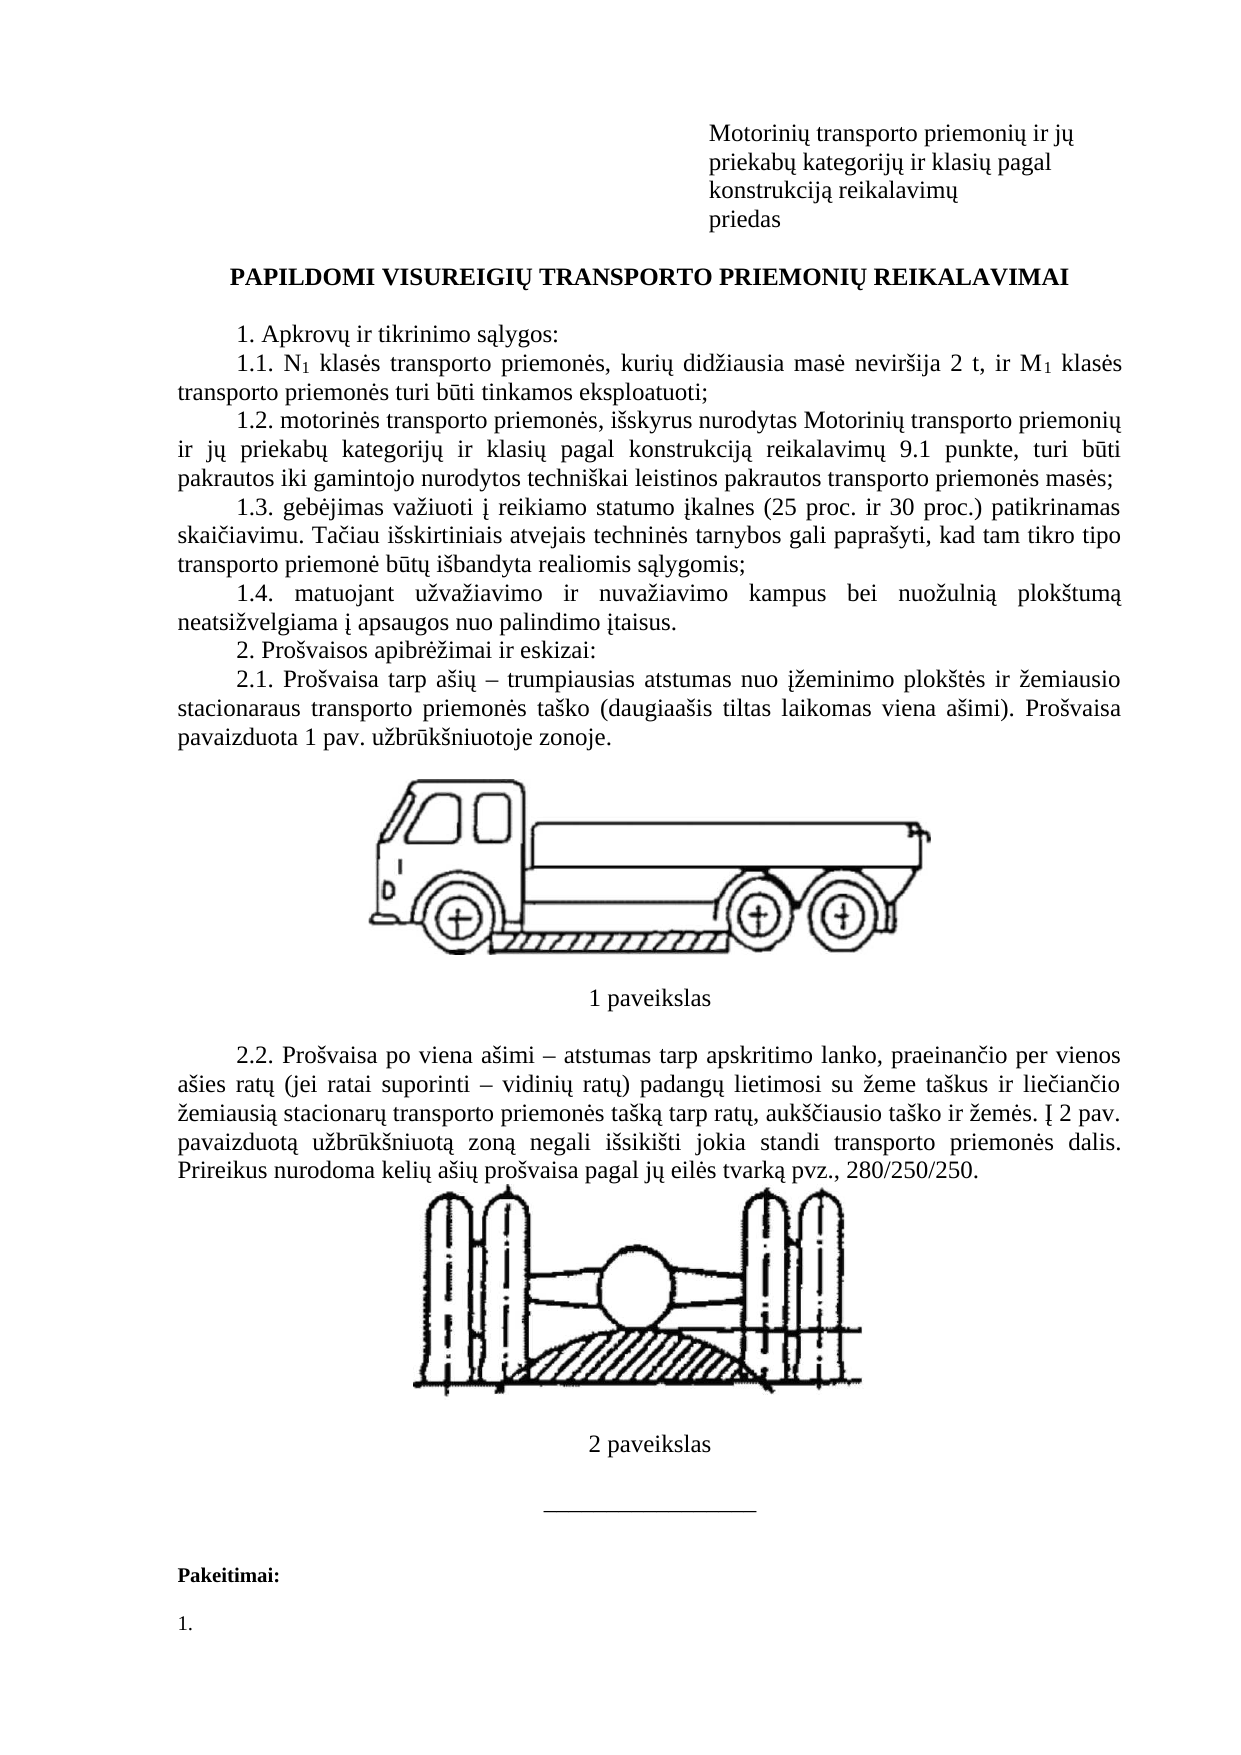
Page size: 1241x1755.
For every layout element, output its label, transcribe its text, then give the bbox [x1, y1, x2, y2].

text 2. Prošvaisos apibrėžimai ir eskizai: [177, 636, 1122, 664]
text 1.3. gebėjimas važiuoti į reikiamo statumo įkalnes (25 proc. ir 30 proc.) patikrinamas skaičiavimu. Tačiau išskirtiniais atvejais techninės tarnybos gali paprašyti, kad tam tikro tipo transporto priemonė būtų išbandyta realiomis sąlygomis; [177, 492, 1122, 578]
text 1. [177, 1611, 1122, 1635]
text _________________ [177, 1486, 1122, 1515]
text 1.1. N1 klasės transporto priemonės, kurių didžiausia masė neviršija 2 t, ir M1 klasės transporto priemonės turi būti tinkamos eksploatuoti; [177, 348, 1122, 406]
text konstrukciją reikalavimų [177, 176, 1122, 204]
text 2.2. Prošvaisa po viena ašimi – atstumas tarp apskritimo lanko, praeinančio per vienos ašies ratų (jei ratai suporinti – vidinių ratų) padangų lietimosi su žeme taškus ir liečiančio žemiausią stacionarų transporto priemonės tašką tarp ratų, aukščiausio taško ir žemės. Į 2 pav. pavaizduotą užbrūkšniuotą zoną negali išsikišti jokia standi transporto priemonės dalis. Prireikus nurodoma kelių ašių prošvaisa pagal jų eilės tvarką pvz., 280/250/250. [177, 1041, 1122, 1184]
text 1 paveikslas [177, 983, 1122, 1012]
text Motorinių transporto priemonių ir jų [709, 118, 1122, 147]
text 1.2. motorinės transporto priemonės, išskyrus nurodytas Motorinių transporto priemonių ir jų priekabų kategorijų ir klasių pagal konstrukciją reikalavimų 9.1 punkte, turi būti pakrautos iki gamintojo nurodytos techniškai leistinos pakrautos transporto priemonės masės; [177, 406, 1122, 492]
text 2.1. Prošvaisa tarp ašių – trumpiausias atstumas nuo įžeminimo plokštės ir žemiausio stacionaraus transporto priemonės taško (daugiaašis tiltas laikomas viena ašimi). Prošvaisa pavaizduota 1 pav. užbrūkšniuotoje zonoje. [177, 664, 1122, 751]
text 1. Apkrovų ir tikrinimo sąlygos: [177, 319, 1122, 348]
text PAPILDOMI VISUREIGIŲ TRANSPORTO PRIEMONIŲ REIKALAVIMAI [177, 262, 1122, 291]
text 1.4. matuojant užvažiavimo ir nuvažiavimo kampus bei nuožulnią plokštumą neatsižvelgiama į apsaugos nuo palindimo įtaisus. [177, 578, 1122, 636]
text priekabų kategorijų ir klasių pagal [177, 147, 1122, 176]
text 2 paveikslas [177, 1429, 1122, 1457]
text priedas [177, 204, 1122, 233]
text Pakeitimai: [177, 1563, 1122, 1587]
